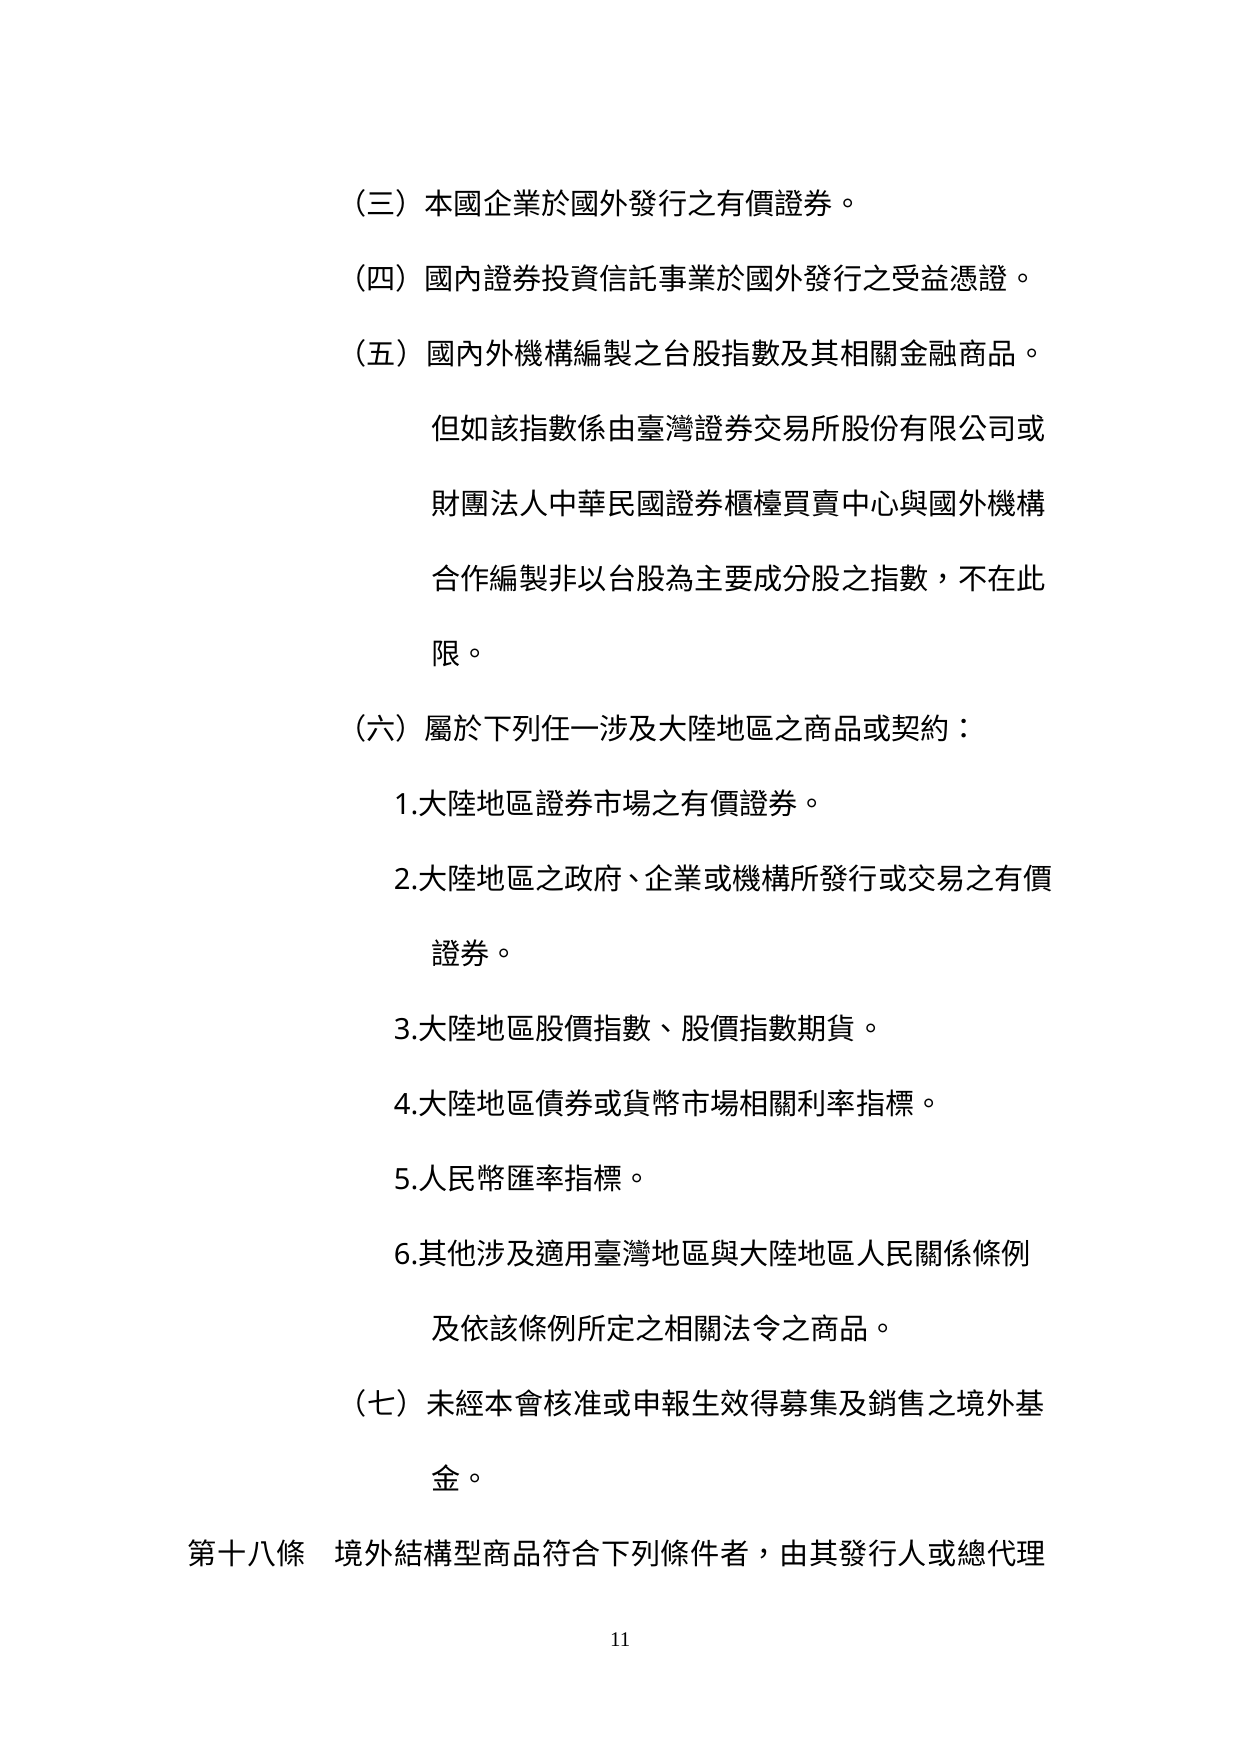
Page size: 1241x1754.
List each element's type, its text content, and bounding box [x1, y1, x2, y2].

text （六）屬於下列任一涉及大陸地區之商品或契約： [332, 689, 1047, 764]
text （五）國內外機構編製之台股指數及其相關金融商品。但如該指數係由臺灣證券交易所股份有限公司或財團法人中華民國證券櫃檯買賣中心與國外機構合作編製非以台股為主要成分股之指數，不在此限。 [337, 314, 1047, 689]
text 3.大陸地區股價指數、股價指數期貨。 [394, 989, 1053, 1064]
text （三）本國企業於國外發行之有價證券。 [332, 164, 1047, 239]
text 2.大陸地區之政府、企業或機構所發行或交易之有價證券。 [394, 839, 1053, 989]
text 第十八條 境外結構型商品符合下列條件者，由其發行人或總代理 [187, 1514, 1047, 1589]
text 6.其他涉及適用臺灣地區與大陸地區人民關係條例及依該條例所定之相關法令之商品。 [394, 1214, 1053, 1364]
text （七）未經本會核准或申報生效得募集及銷售之境外基金。 [337, 1364, 1047, 1514]
text 5.人民幣匯率指標。 [394, 1139, 1053, 1214]
text 1.大陸地區證券市場之有價證券。 [332, 764, 1053, 839]
text （四）國內證券投資信託事業於國外發行之受益憑證。 [332, 239, 1047, 314]
text 4.大陸地區債券或貨幣市場相關利率指標。 [394, 1064, 1053, 1139]
